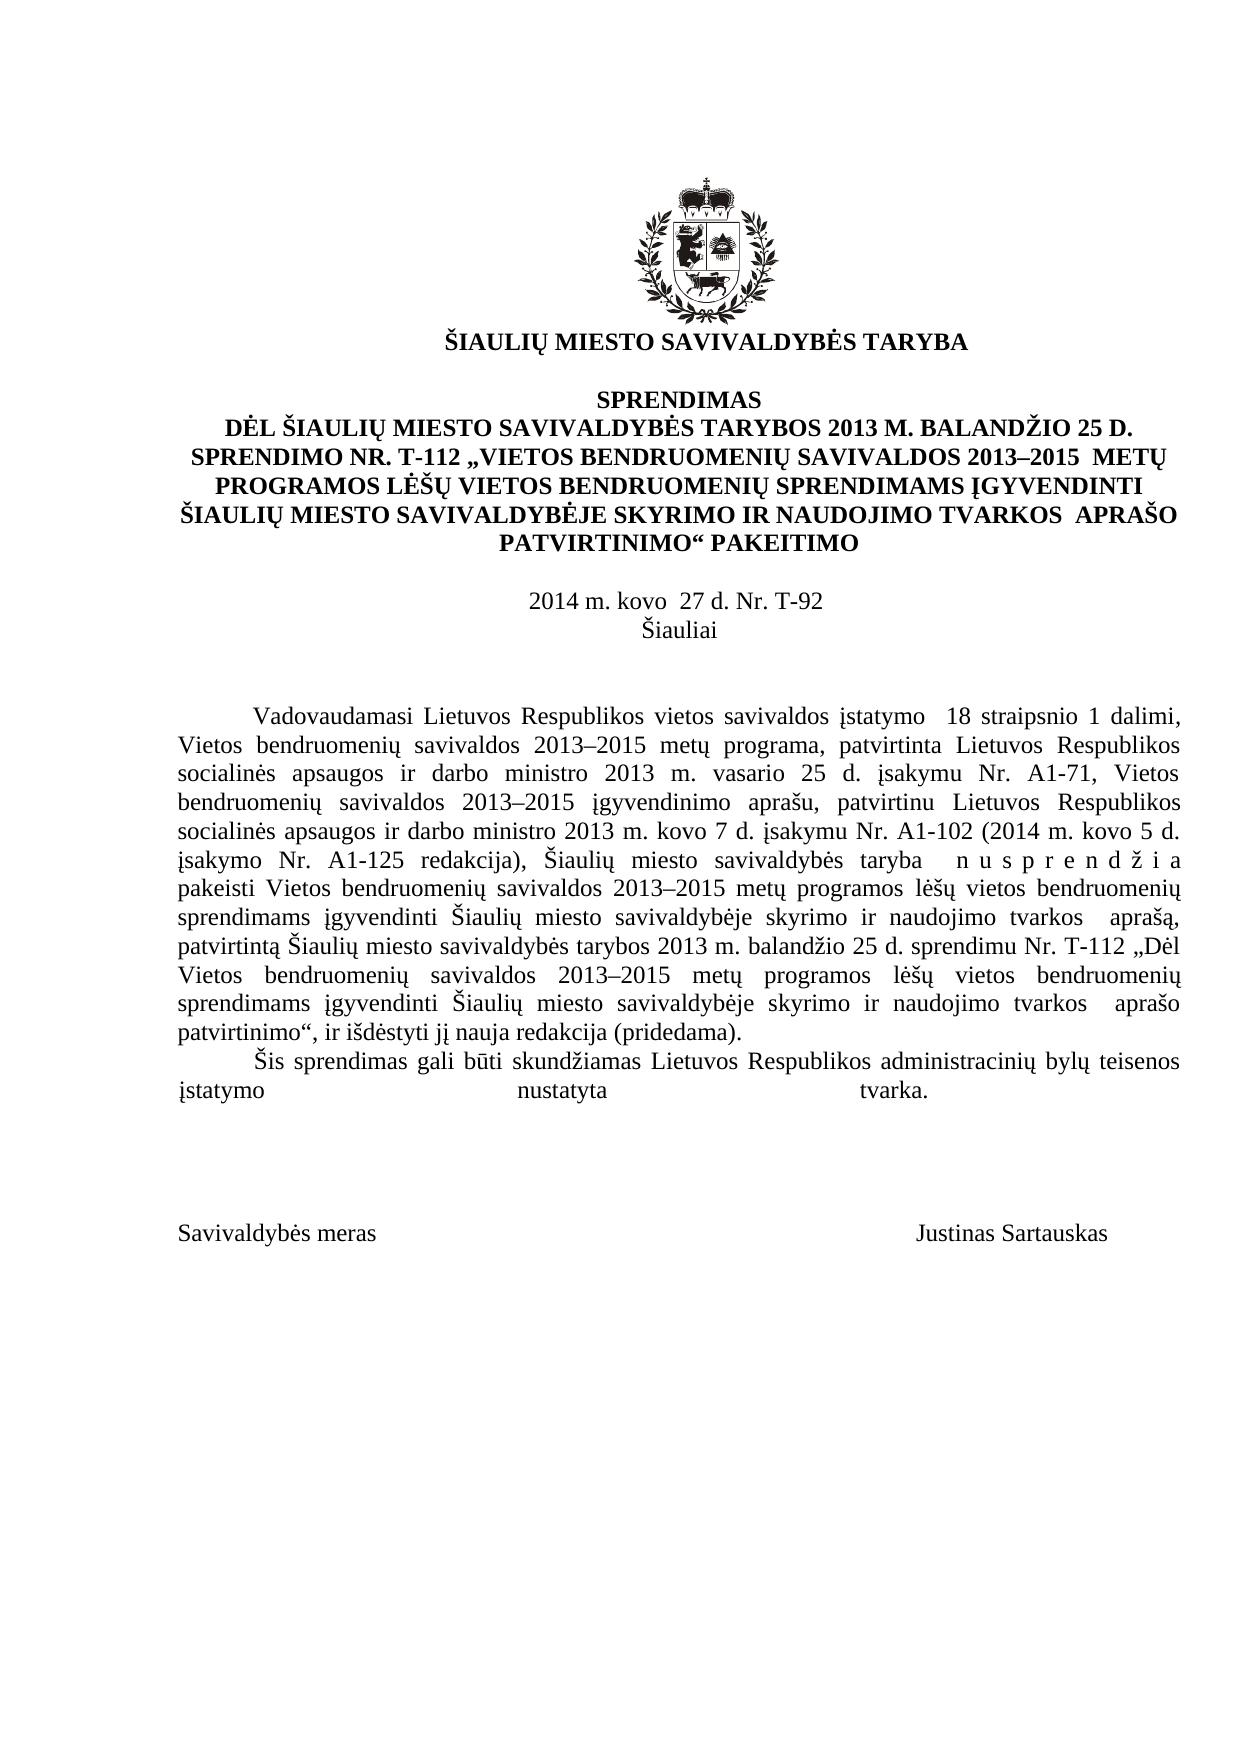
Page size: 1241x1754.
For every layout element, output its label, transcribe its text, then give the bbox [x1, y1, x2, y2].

text 2014 m. kovo 27 d. Nr. T-92 [177, 586, 1181, 615]
text Šiauliai [177, 615, 1181, 643]
text Savivaldybės meras Justinas Sartauskas [177, 1218, 1181, 1247]
text Šis sprendimas gali būti skundžiamas Lietuvos Respublikos administracinių bylų teisenos įstatymo nustatyta tvarka. [179, 1046, 1181, 1132]
text ŠIAULIŲ MIESTO SAVIVALDYBĖS TARYBA [177, 327, 1236, 356]
text Vadovaudamasi Lietuvos Respublikos vietos savivaldos įstatymo 18 straipsnio 1 dalimi, Vietos bendruomenių savivaldos 2013–2015 metų programa, patvirtinta Lietuvos Respublikos socialinės apsaugos ir darbo ministro 2013 m. vasario 25 d. įsakymu Nr. A1-71, Vietos bendruomenių savivaldos 2013–2015 įgyvendinimo aprašu, patvirtinu Lietuvos Respublikos socialinės apsaugos ir darbo ministro 2013 m. kovo 7 d. įsakymu Nr. A1-102 (2014 m. kovo 5 d. įsakymo Nr. A1-125 redakcija), Šiaulių miesto savivaldybės taryba nusprendžia pakeisti Vietos bendruomenių savivaldos 2013–2015 metų programos lėšų vietos bendruomenių sprendimams įgyvendinti Šiaulių miesto savivaldybėje skyrimo ir naudojimo tvarkos aprašą, patvirtintą Šiaulių miesto savivaldybės tarybos 2013 m. balandžio 25 d. sprendimu Nr. T-112 „Dėl Vietos bendruomenių savivaldos 2013–2015 metų programos lėšų vietos bendruomenių sprendimams įgyvendinti Šiaulių miesto savivaldybėje skyrimo ir naudojimo tvarkos aprašo patvirtinimo“, ir išdėstyti jį nauja redakcija (pridedama). [177, 701, 1181, 1046]
text SPRENDIMAS [177, 385, 1181, 413]
text DĖL ŠIAULIŲ MIESTO SAVIVALDYBĖS TARYBOS 2013 M. BALANDŽIO 25 D. SPRENDIMO NR. T-112 „VIETOS BENDRUOMENIŲ SAVIVALDOS 2013–2015 METŲ PROGRAMOS LĖŠŲ VIETOS BENDRUOMENIŲ SPRENDIMAMS ĮGYVENDINTI ŠIAULIŲ MIESTO SAVIVALDYBĖJE SKYRIMO IR NAUDOJIMO TVARKOS APRAŠO PATVIRTINIMO“ PAKEITIMO [177, 413, 1181, 557]
